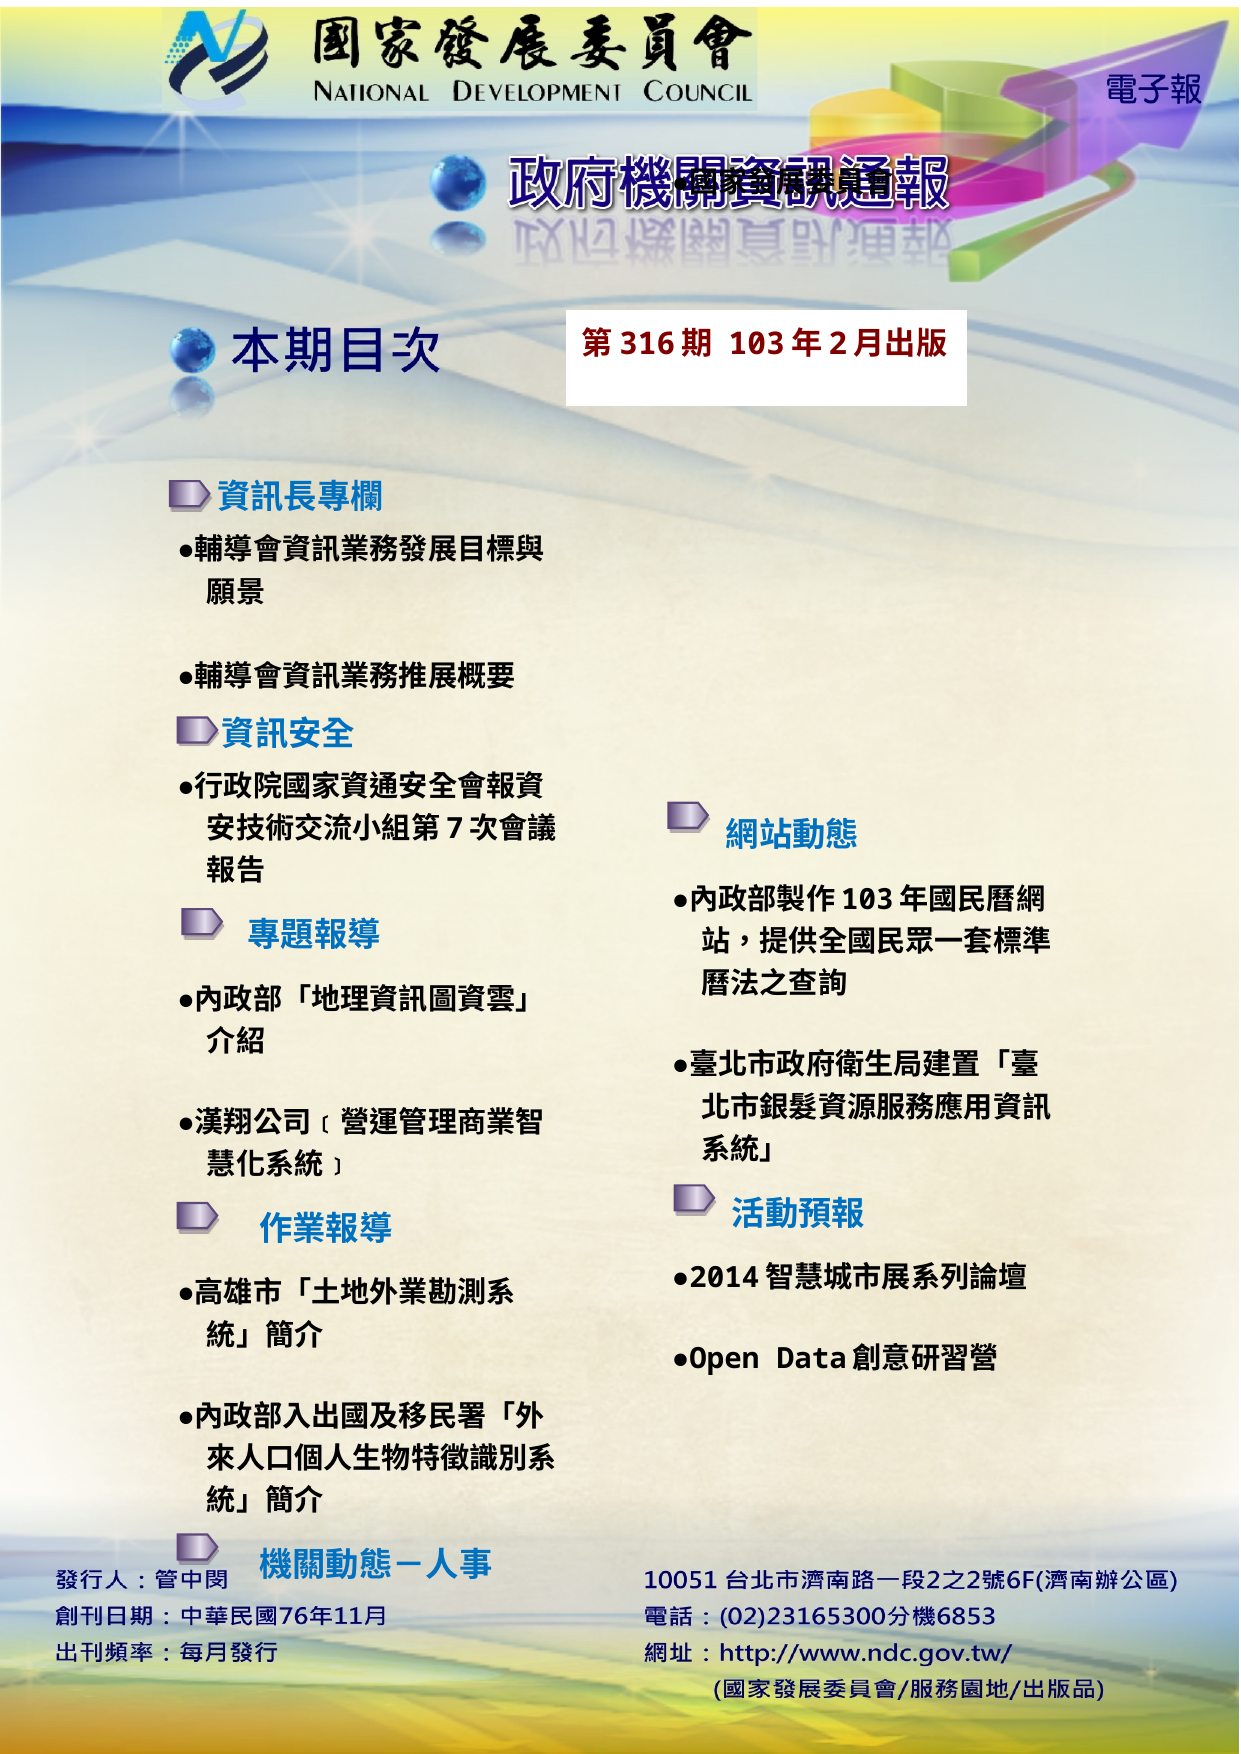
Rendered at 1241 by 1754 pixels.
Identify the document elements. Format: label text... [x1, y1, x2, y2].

text 第316期 103年2月出版 [581, 318, 952, 363]
